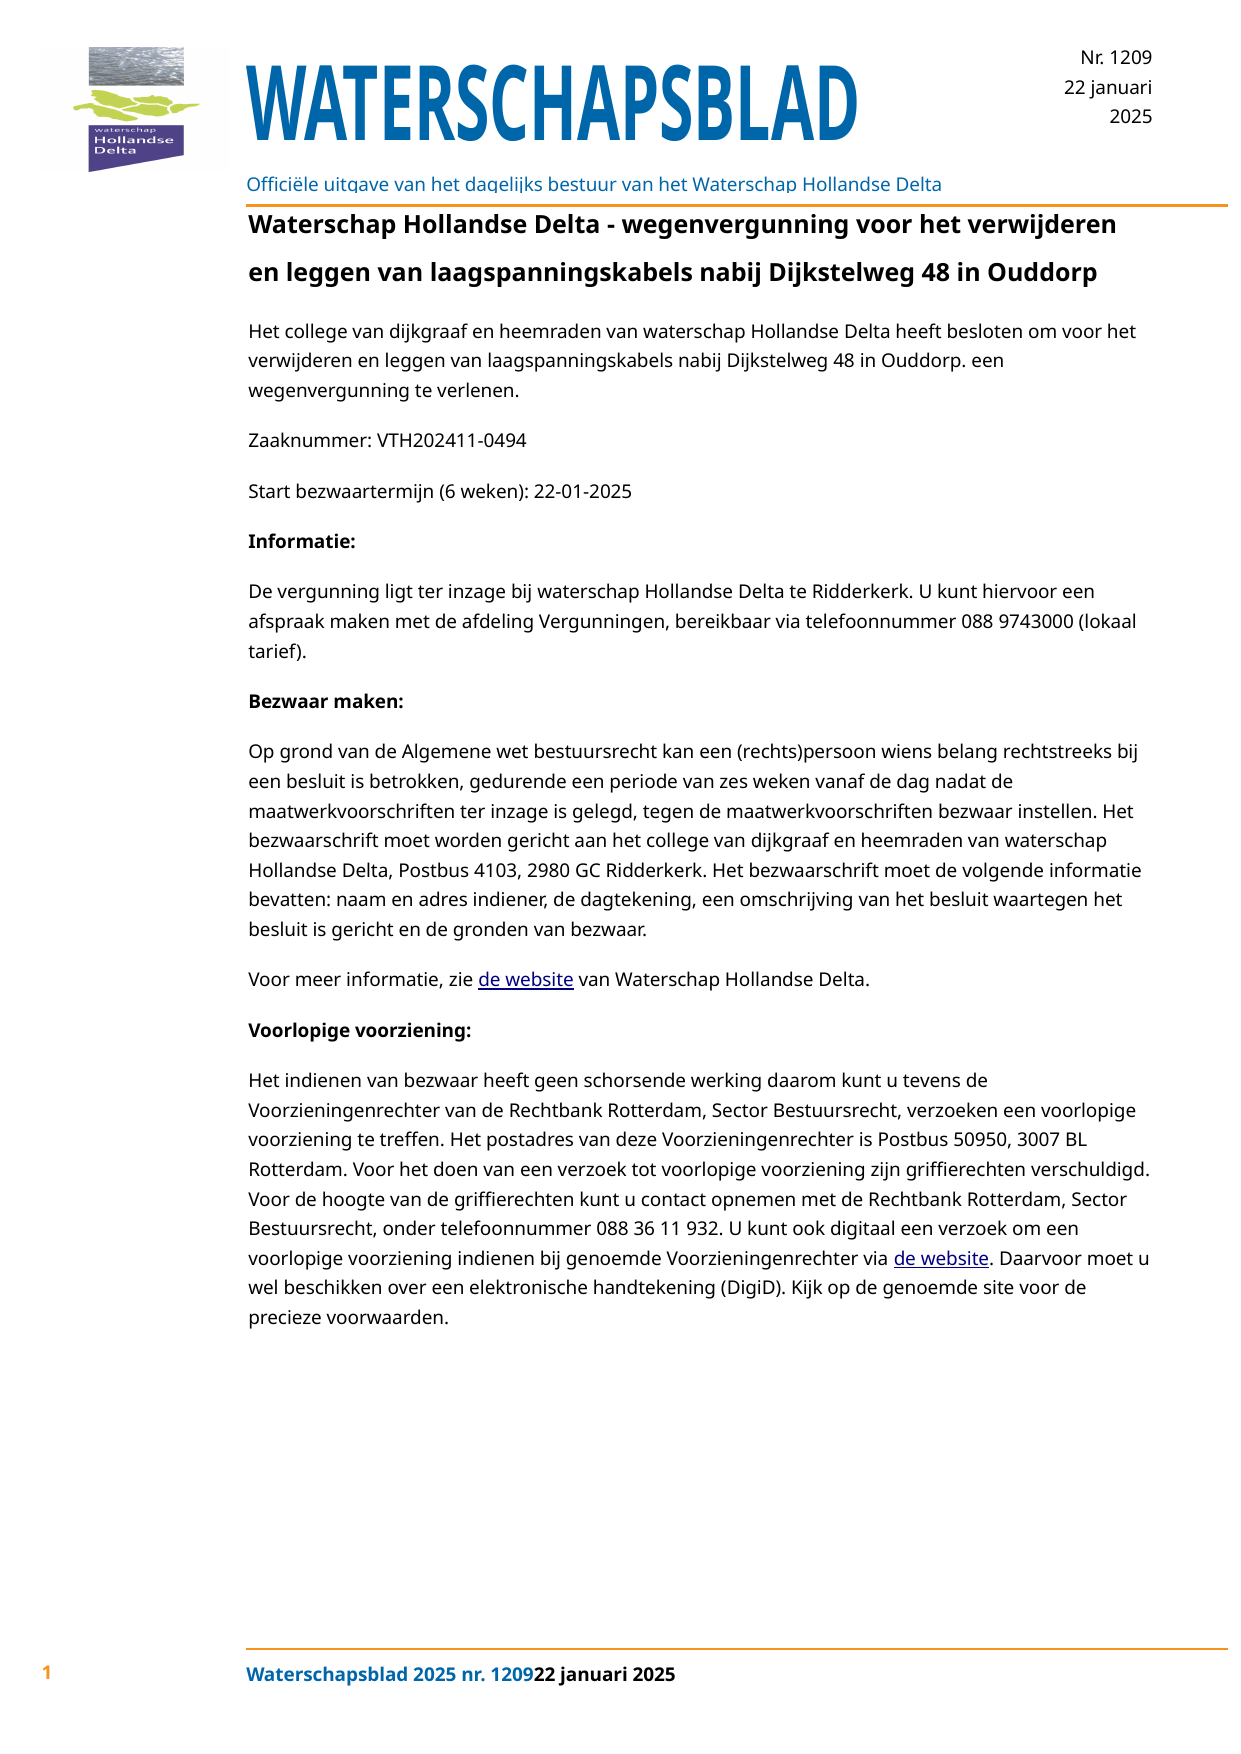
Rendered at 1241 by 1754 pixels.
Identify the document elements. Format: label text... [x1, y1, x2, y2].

text Informatie: [248, 528, 1152, 554]
text Start bezwaartermijn (6 weken): 22-01-2025 [248, 478, 1152, 504]
text De vergunning ligt ter inzage bij waterschap Hollandse Delta te Ridderkerk. U kunt hiervoor een afspraak maken met de afdeling Vergunningen, bereikbaar via telefoonnummer 088 9743000 (lokaal tarief). [248, 579, 1152, 664]
text Waterschap Hollandse Delta - wegenvergunning voor het verwijderen en leggen van laagspanningskabels nabij Dijkstelweg 48 in Ouddorp [248, 207, 1152, 288]
text Zaaknummer: VTH202411-0494 [248, 427, 1152, 453]
text Voorlopige voorziening: [248, 1017, 1152, 1043]
text Bezwaar maken: [248, 688, 1152, 714]
text Voor meer informatie, zie de website van Waterschap Hollandse Delta. [248, 967, 1152, 992]
text Het college van dijkgraaf en heemraden van waterschap Hollandse Delta heeft besloten om voor het verwijderen en leggen van laagspanningskabels nabij Dijkstelweg 48 in Ouddorp. een wegenvergunning te verlenen. [248, 318, 1152, 403]
text Op grond van de Algemene wet bestuursrecht kan een (rechts)persoon wiens belang rechtstreeks bij een besluit is betrokken, gedurende een periode van zes weken vanaf de dag nadat de maatwerkvoorschriften ter inzage is gelegd, tegen de maatwerkvoorschriften bezwaar instellen. Het bezwaarschrift moet worden gericht aan het college van dijkgraaf en heemraden van waterschap Hollandse Delta, Postbus 4103, 2980 GC Ridderkerk. Het bezwaarschrift moet de volgende informatie bevatten: naam en adres indiener, de dagtekening, een omschrijving van het besluit waartegen het besluit is gericht en de gronden van bezwaar. [248, 739, 1152, 942]
picture [41, 47, 231, 172]
text Het indienen van bezwaar heeft geen schorsende werking daarom kunt u tevens de Voorzieningenrechter van de Rechtbank Rotterdam, Sector Bestuursrecht, verzoeken een voorlopige voorziening te treffen. Het postadres van deze Voorzieningenrechter is Postbus 50950, 3007 BL Rotterdam. Voor het doen van een verzoek tot voorlopige voorziening zijn griffierechten verschuldigd. Voor de hoogte van de griffierechten kunt u contact opnemen met de Rechtbank Rotterdam, Sector Bestuursrecht, onder telefoonnummer 088 36 11 932. U kunt ook digitaal een verzoek om een voorlopige voorziening indienen bij genoemde Voorzieningenrechter via de website. Daarvoor moet u wel beschikken over een elektronische handtekening (DigiD). Kijk op de genoemde site voor de precieze voorwaarden. [248, 1067, 1152, 1330]
